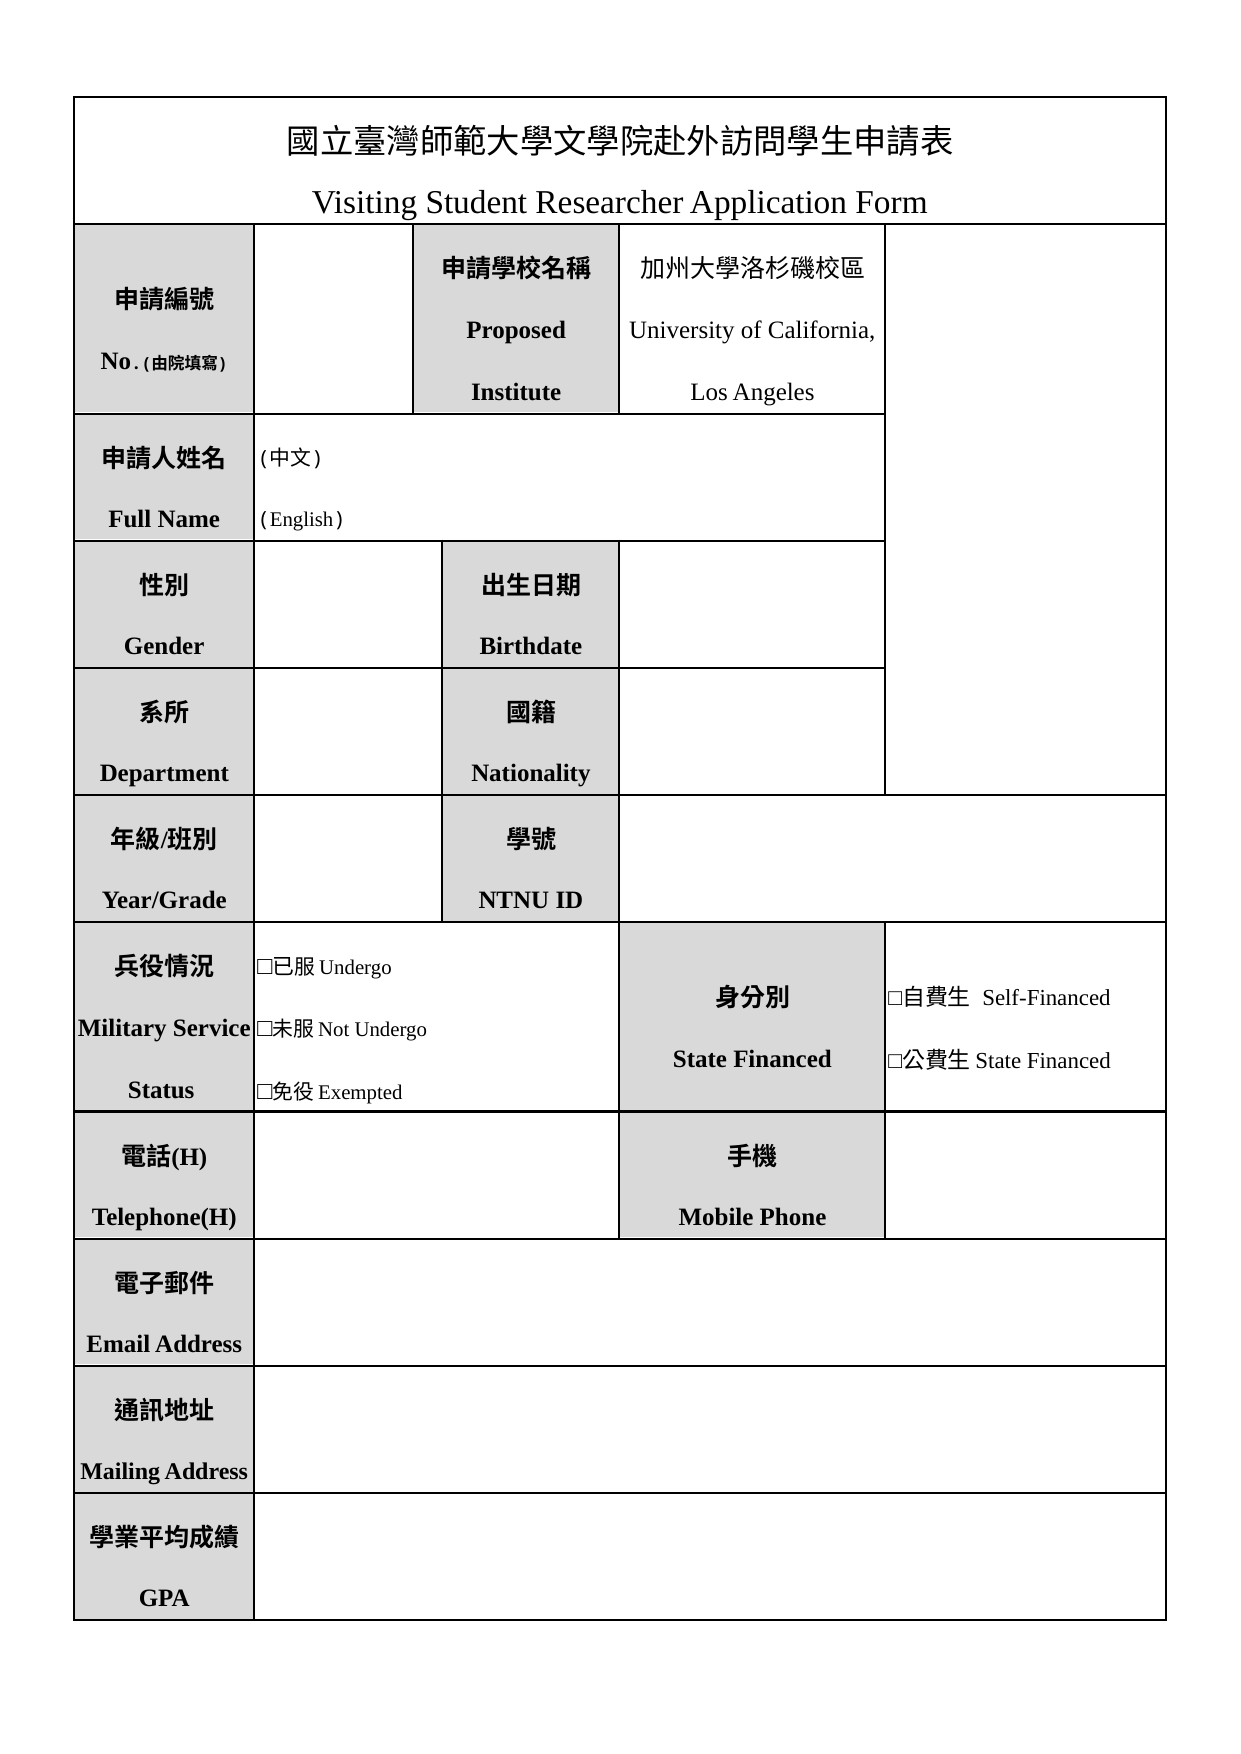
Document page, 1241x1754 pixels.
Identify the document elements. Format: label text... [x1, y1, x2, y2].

table_cell 兵役情況 Military Service Status [75, 923, 253, 1110]
table_cell 學業平均成績 GPA [75, 1494, 253, 1619]
table_cell 年級/班別 Year/Grade [75, 796, 253, 921]
table_cell 手機 Mobile Phone [620, 1113, 884, 1237]
table_cell [620, 796, 1165, 921]
table_cell [255, 1240, 1165, 1364]
table_cell (中文) (English) [255, 415, 884, 539]
table_cell [255, 796, 441, 921]
table_cell 電子郵件 Email Address [75, 1240, 253, 1364]
table_cell 身分別 State Financed [620, 923, 884, 1110]
table_cell [255, 225, 412, 412]
table_cell 加州大學洛杉磯校區 University of California, Los Angeles [620, 225, 884, 412]
table_cell [255, 669, 441, 794]
table_header 國立臺灣師範大學文學院赴外訪問學生申請表 Visiting Student Researcher Application Form [75, 98, 1165, 223]
table_cell 性別 Gender [75, 542, 253, 667]
table_cell 申請編號 No.(由院填寫) [75, 225, 253, 412]
table_cell 出生日期 Birthdate [443, 542, 618, 667]
table_cell 電話(H) Telephone(H) [75, 1113, 253, 1237]
table_cell 申請人姓名 Full Name [75, 415, 253, 539]
table_cell 學號 NTNU ID [443, 796, 618, 921]
table_cell [620, 542, 884, 667]
table_cell [255, 542, 441, 667]
table_cell □自費生 Self-Financed □公費生State Financed [886, 923, 1165, 1110]
table_cell 證件照片黏貼處 Photograph [886, 225, 1165, 794]
table_cell [255, 1113, 618, 1237]
table_cell 申請學校名稱 Proposed Institute [414, 225, 618, 412]
table_cell [886, 1113, 1165, 1237]
table_cell 系所 Department [75, 669, 253, 794]
table_cell [620, 669, 884, 794]
table_cell [255, 1367, 1165, 1492]
table_cell 國籍 Nationality [443, 669, 618, 794]
table_cell [255, 1494, 1165, 1619]
table_cell 通訊地址 Mailing Address [75, 1367, 253, 1492]
table_cell □已服Undergo □未服Not Undergo □免役Exempted [255, 923, 618, 1110]
